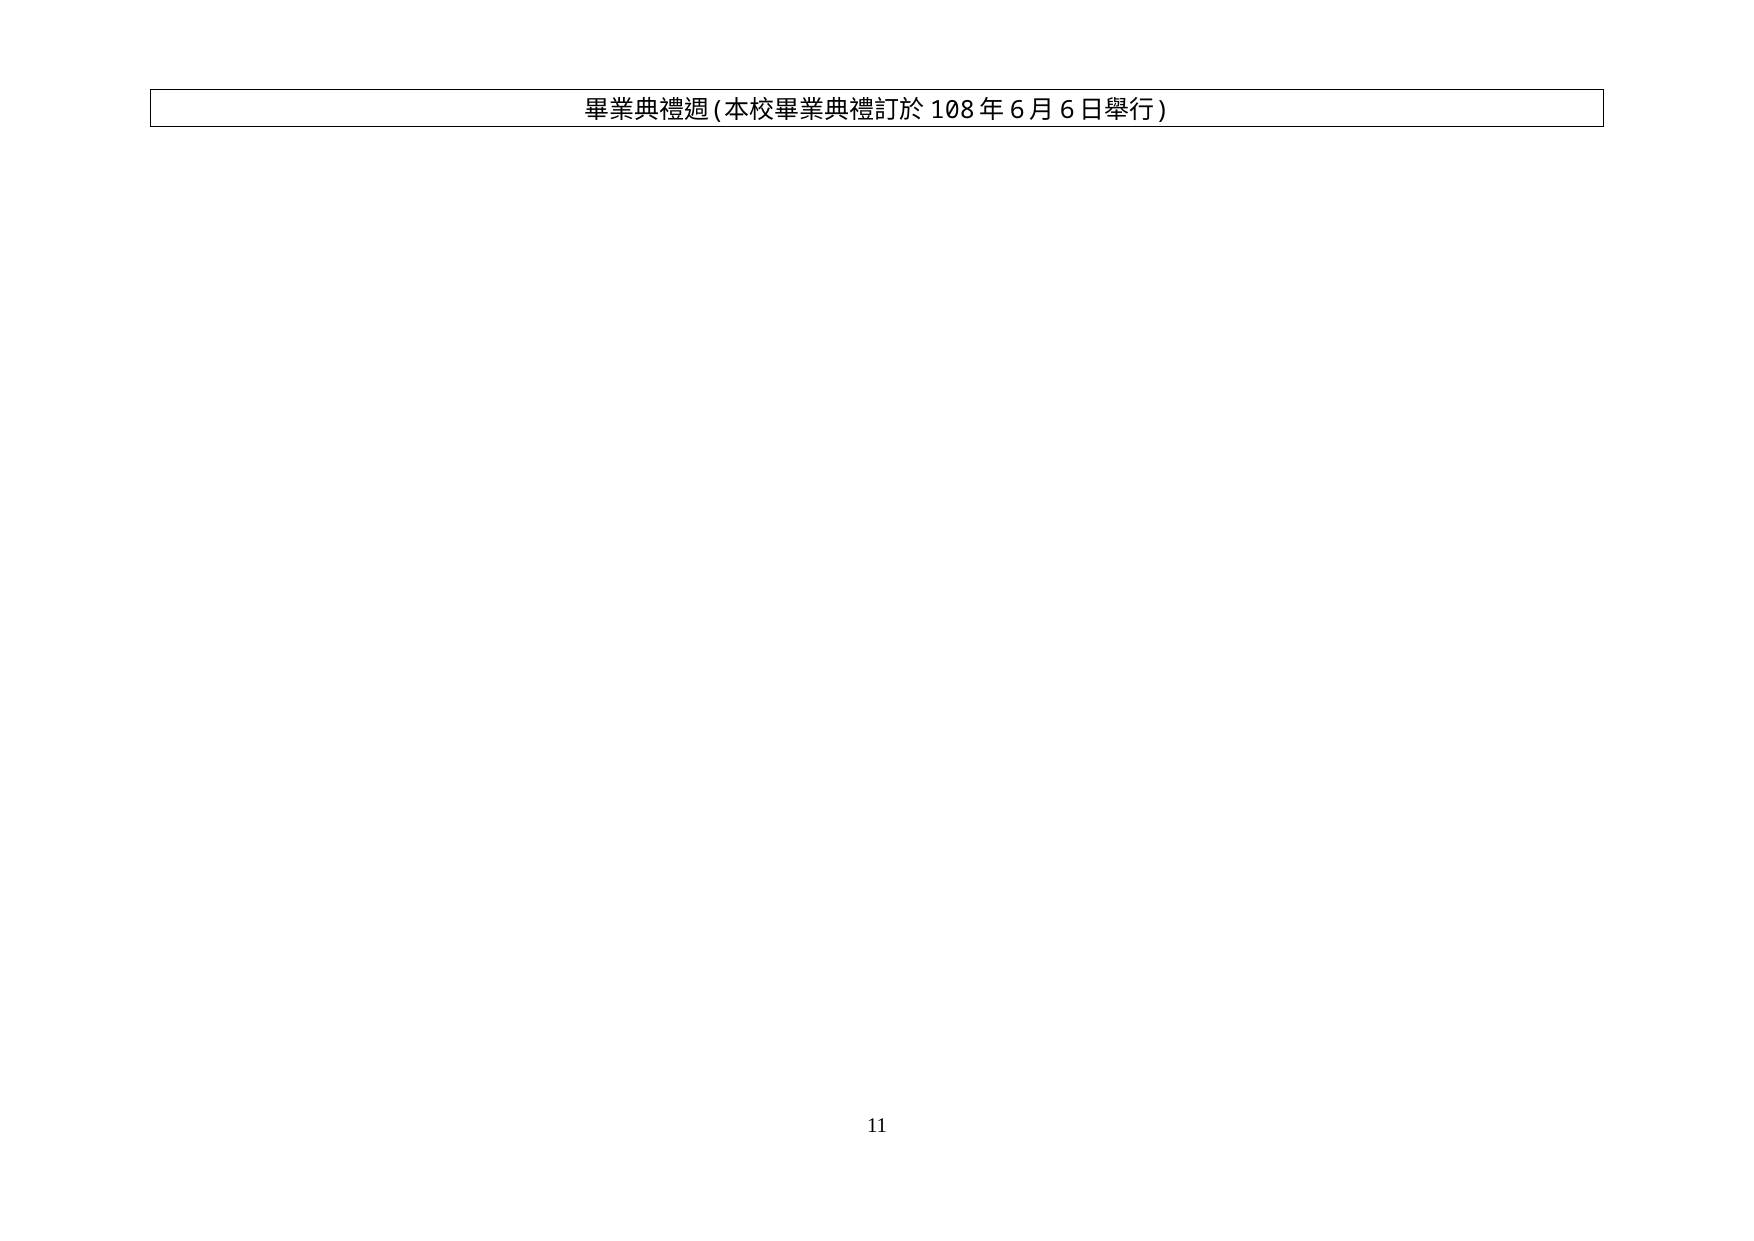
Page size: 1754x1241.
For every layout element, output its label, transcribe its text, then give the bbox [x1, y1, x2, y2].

table_cell 畢業典禮週(本校畢業典禮訂於108年6月6日舉行) [151, 90, 1603, 126]
